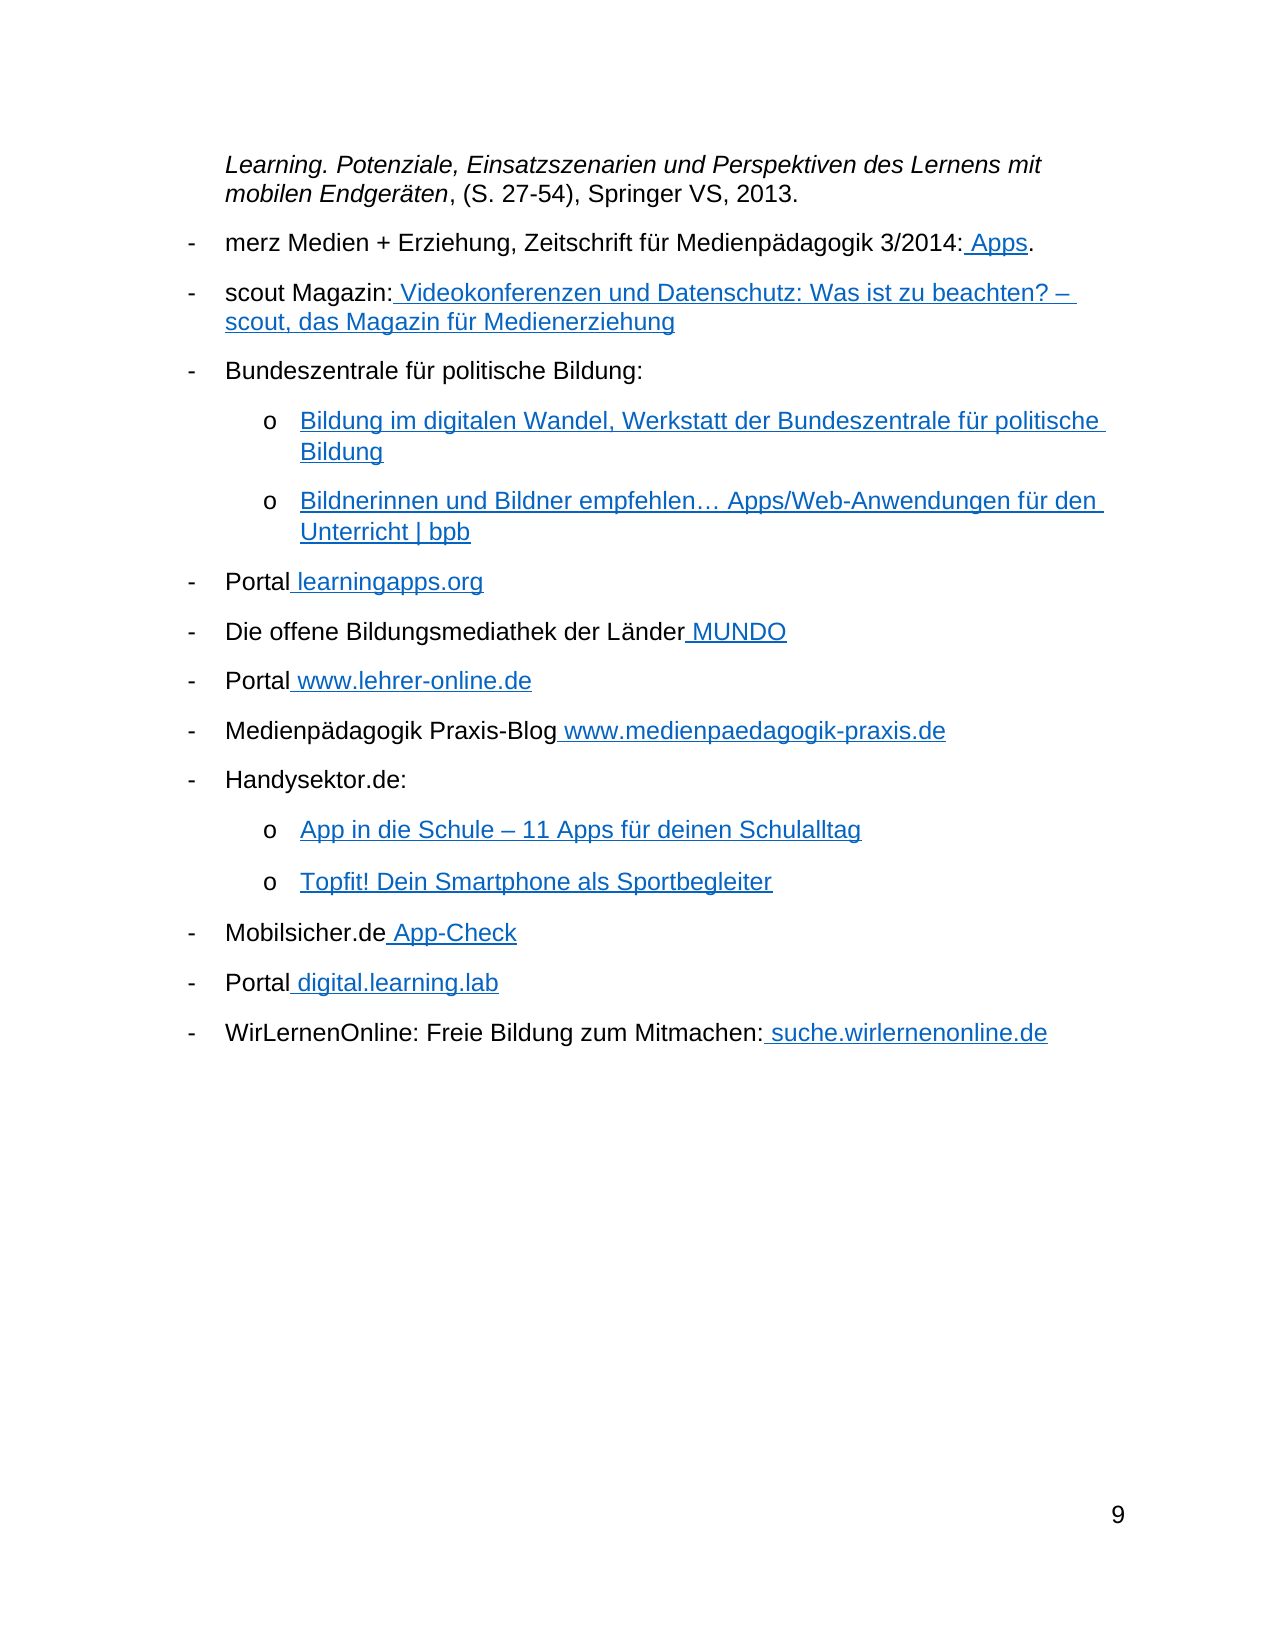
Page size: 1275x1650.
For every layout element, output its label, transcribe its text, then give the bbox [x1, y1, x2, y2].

list Learning. Potenziale, Einsatzszenarien und Perspektiven des Lernens mit mobilen Endgeräten, (S. 27-54), Springer VS, 2013. [187, 150, 1125, 207]
list Bildung im digitalen Wandel, Werkstatt der Bundeszentrale für politische Bildung [262, 406, 1125, 466]
list Topfit! Dein Smartphone als Sportbegleiter [262, 867, 1125, 897]
list Bundeszentrale für politische Bildung: [187, 356, 1125, 385]
list Portal learningapps.org [187, 567, 1125, 596]
list Portal digital.learning.lab [187, 968, 1125, 997]
list scout Magazin: Videokonferenzen und Datenschutz: Was ist zu beachten? – scout, das Magazin für Medienerziehung [187, 278, 1125, 335]
list Handysektor.de: [187, 765, 1125, 794]
list WirLernenOnline: Freie Bildung zum Mitmachen: suche.wirlernenonline.de [187, 1017, 1125, 1046]
list App in die Schule – 11 Apps für deinen Schulalltag [262, 815, 1125, 846]
list Bildnerinnen und Bildner empfehlen… Apps/Web-Anwendungen für den Unterricht | bpb [262, 486, 1125, 546]
list merz Medien + Erziehung, Zeitschrift für Medienpädagogik 3/2014: Apps. [187, 228, 1125, 257]
list Mobilsicher.de App-Check [187, 918, 1125, 947]
list Portal www.lehrer-online.de [187, 666, 1125, 695]
list Die offene Bildungsmediathek der Länder MUNDO [187, 616, 1125, 645]
list Medienpädagogik Praxis-Blog www.medienpaedagogik-praxis.de [187, 716, 1125, 744]
